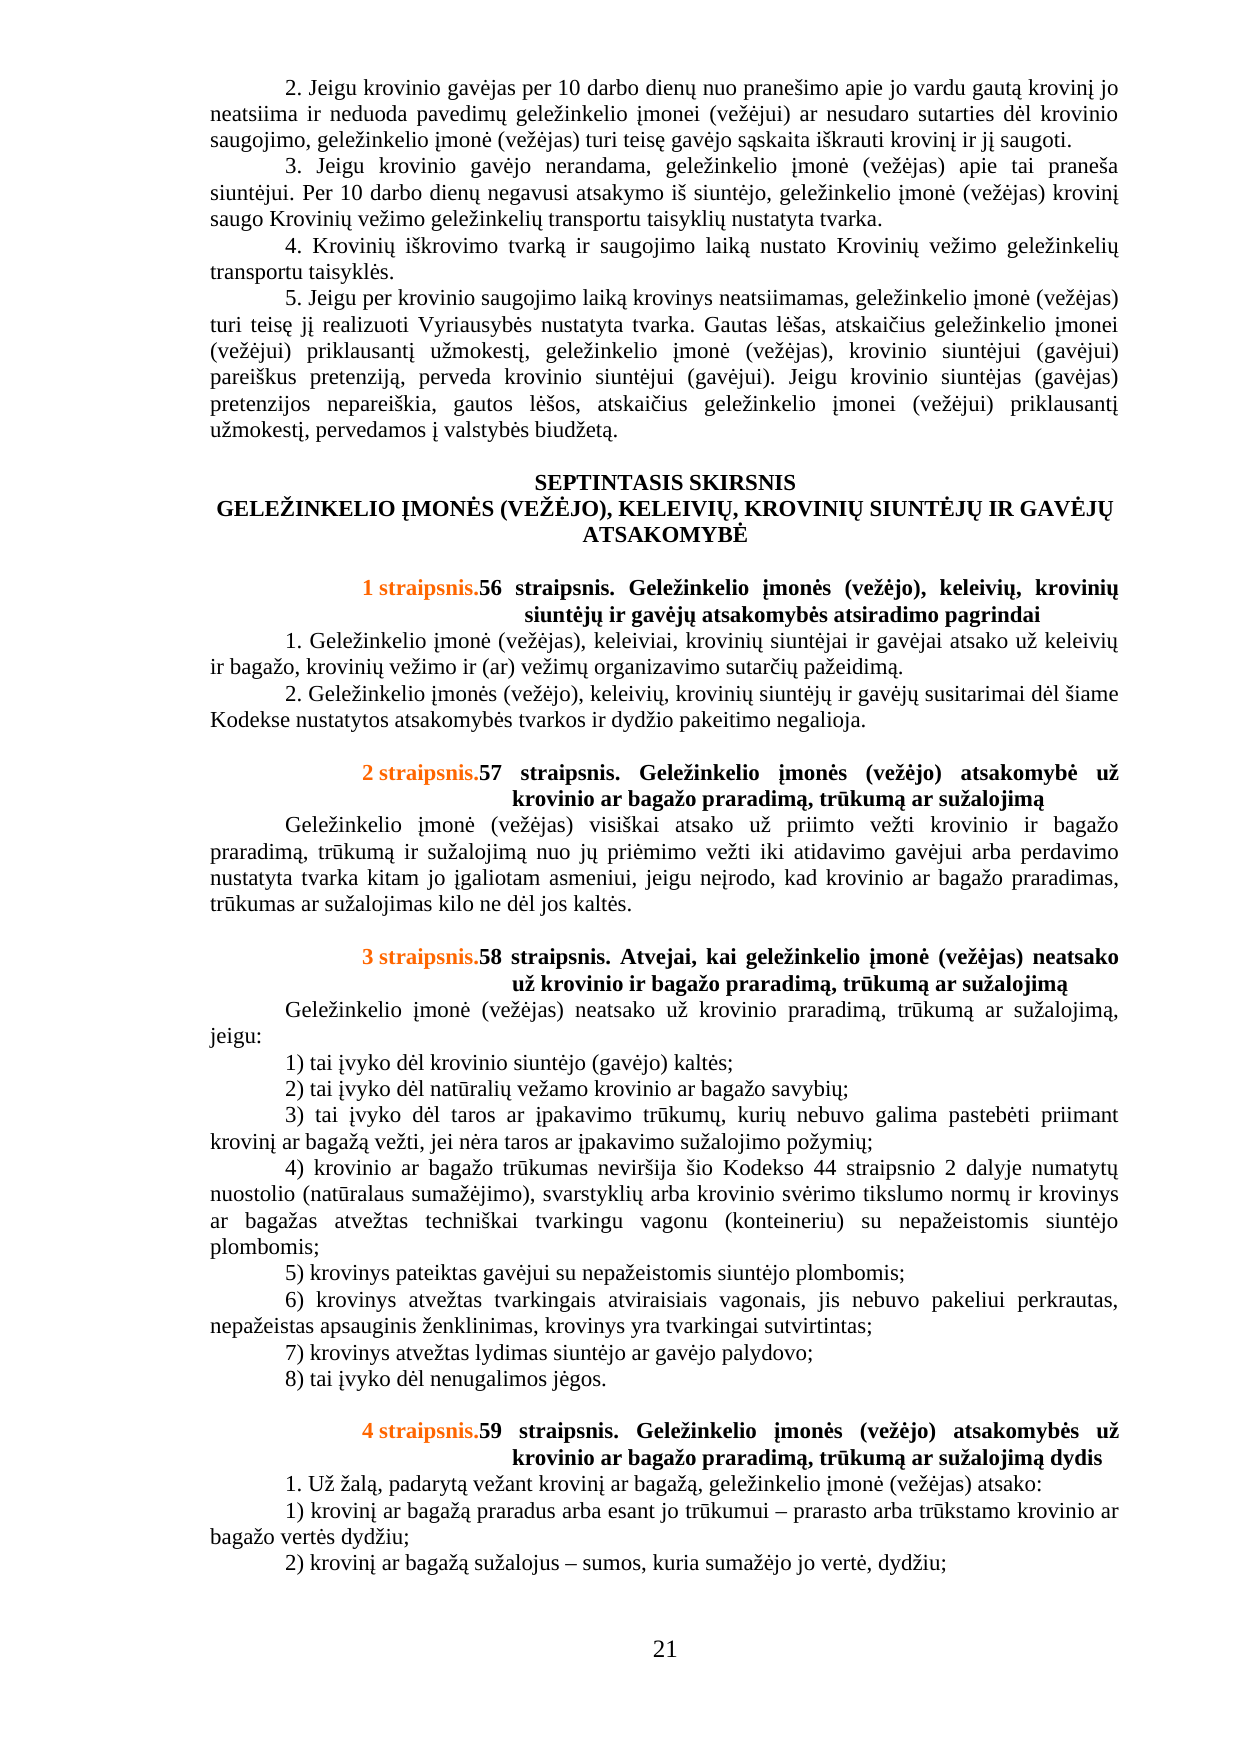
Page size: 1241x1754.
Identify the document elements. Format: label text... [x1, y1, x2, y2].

text 4) krovinio ar bagažo trūkumas neviršija šio Kodekso 44 straipsnio 2 dalyje numatytų nuostolio (natūralaus sumažėjimo), svarstyklių arba krovinio svėrimo tikslumo normų ir krovinys ar bagažas atvežtas techniškai tvarkingu vagonu (konteineriu) su nepažeistomis siuntėjo plombomis; [210, 1154, 1120, 1259]
text 3) tai įvyko dėl taros ar įpakavimo trūkumų, kurių nebuvo galima pastebėti priimant krovinį ar bagažą vežti, jei nėra taros ar įpakavimo sužalojimo požymių; [210, 1101, 1120, 1154]
text 1. Geležinkelio įmonė (vežėjas), keleiviai, krovinių siuntėjai ir gavėjai atsako už keleivių ir bagažo, krovinių vežimo ir (ar) vežimų organizavimo sutarčių pažeidimą. [210, 627, 1120, 680]
subtitle 59 straipsnis. Geležinkelio įmonės (vežėjo) atsakomybės už krovinio ar bagažo praradimą, trūkumą ar sužalojimą dydis [285, 1418, 1120, 1470]
text 5) krovinys pateiktas gavėjui su nepažeistomis siuntėjo plombomis; [210, 1259, 1120, 1286]
text 2. Jeigu krovinio gavėjas per 10 darbo dienų nuo pranešimo apie jo vardu gautą krovinį jo neatsiima ir neduoda pavedimų geležinkelio įmonei (vežėjui) ar nesudaro sutarties dėl krovinio saugojimo, geležinkelio įmonė (vežėjas) turi teisę gavėjo sąskaita iškrauti krovinį ir jį saugoti. [210, 73, 1120, 153]
text Geležinkelio įmonė (vežėjas) neatsako už krovinio praradimą, trūkumą ar sužalojimą, jeigu: [210, 996, 1120, 1049]
text 2) krovinį ar bagažą sužalojus – sumos, kuria sumažėjo jo vertė, dydžiu; [210, 1549, 1120, 1576]
text 4. Krovinių iškrovimo tvarką ir saugojimo laiką nustato Krovinių vežimo geležinkelių transportu taisyklės. [210, 232, 1120, 284]
subtitle 58 straipsnis. Atvejai, kai geležinkelio įmonė (vežėjas) neatsako už krovinio ir bagažo praradimą, trūkumą ar sužalojimą [285, 943, 1120, 996]
text 8) tai įvyko dėl nenugalimos jėgos. [210, 1365, 1120, 1391]
text 1) tai įvyko dėl krovinio siuntėjo (gavėjo) kaltės; [210, 1049, 1120, 1075]
subtitle SEPTINTASIS SKIRSNIS [210, 469, 1120, 495]
subtitle 57 straipsnis. Geležinkelio įmonės (vežėjo) atsakomybė už krovinio ar bagažo praradimą, trūkumą ar sužalojimą [285, 759, 1120, 811]
text 1. Už žalą, padarytą vežant krovinį ar bagažą, geležinkelio įmonė (vežėjas) atsako: [210, 1470, 1120, 1497]
text 1) krovinį ar bagažą praradus arba esant jo trūkumui – prarasto arba trūkstamo krovinio ar bagažo vertės dydžiu; [210, 1497, 1120, 1549]
text 5. Jeigu per krovinio saugojimo laiką krovinys neatsiimamas, geležinkelio įmonė (vežėjas) turi teisę jį realizuoti Vyriausybės nustatyta tvarka. Gautas lėšas, atskaičius geležinkelio įmonei (vežėjui) priklausantį užmokestį, geležinkelio įmonė (vežėjas), krovinio siuntėjui (gavėjui) pareiškus pretenziją, perveda krovinio siuntėjui (gavėjui). Jeigu krovinio siuntėjas (gavėjas) pretenzijos nepareiškia, gautos lėšos, atskaičius geležinkelio įmonei (vežėjui) priklausantį užmokestį, pervedamos į valstybės biudžetą. [210, 284, 1120, 442]
subtitle 56 straipsnis. Geležinkelio įmonės (vežėjo), keleivių, krovinių siuntėjų ir gavėjų atsakomybės atsiradimo pagrindai [285, 574, 1120, 627]
text 2) tai įvyko dėl natūralių vežamo krovinio ar bagažo savybių; [210, 1075, 1120, 1101]
subtitle GELEŽINKELIO ĮMONĖS (VEŽĖJO), KELEIVIŲ, KROVINIŲ SIUNTĖJŲ IR GAVĖJŲ ATSAKOMYBĖ [210, 495, 1120, 548]
text Geležinkelio įmonė (vežėjas) visiškai atsako už priimto vežti krovinio ir bagažo praradimą, trūkumą ir sužalojimą nuo jų priėmimo vežti iki atidavimo gavėjui arba perdavimo nustatyta tvarka kitam jo įgaliotam asmeniui, jeigu neįrodo, kad krovinio ar bagažo praradimas, trūkumas ar sužalojimas kilo ne dėl jos kaltės. [210, 811, 1120, 917]
text 3. Jeigu krovinio gavėjo nerandama, geležinkelio įmonė (vežėjas) apie tai praneša siuntėjui. Per 10 darbo dienų negavusi atsakymo iš siuntėjo, geležinkelio įmonė (vežėjas) krovinį saugo Krovinių vežimo geležinkelių transportu taisyklių nustatyta tvarka. [210, 153, 1120, 232]
text 2. Geležinkelio įmonės (vežėjo), keleivių, krovinių siuntėjų ir gavėjų susitarimai dėl šiame Kodekse nustatytos atsakomybės tvarkos ir dydžio pakeitimo negalioja. [210, 680, 1120, 732]
text 7) krovinys atvežtas lydimas siuntėjo ar gavėjo palydovo; [210, 1338, 1120, 1365]
text 6) krovinys atvežtas tvarkingais atviraisiais vagonais, jis nebuvo pakeliui perkrautas, nepažeistas apsauginis ženklinimas, krovinys yra tvarkingai sutvirtintas; [210, 1286, 1120, 1338]
